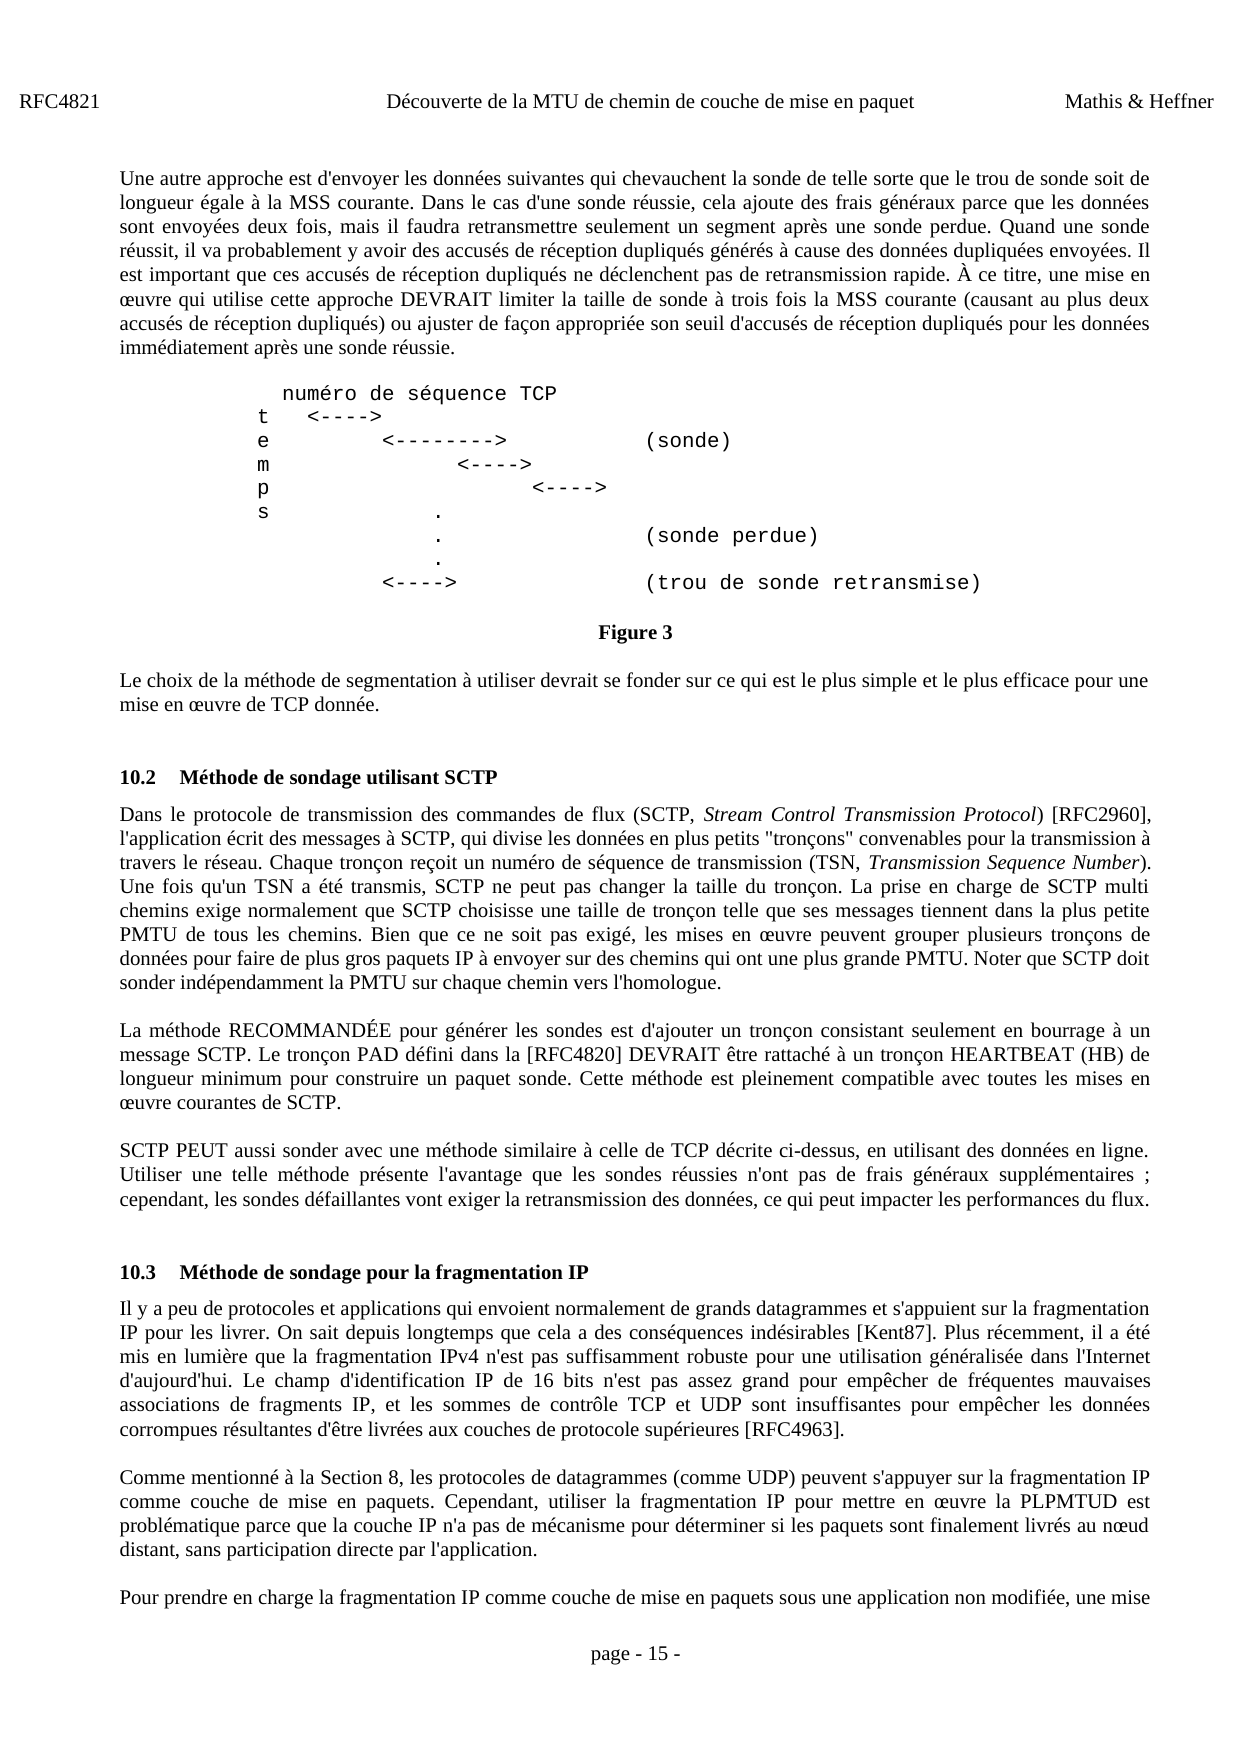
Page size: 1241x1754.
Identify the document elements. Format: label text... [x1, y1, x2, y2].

text Il y a peu de protocoles et applications qui envoient normalement de grands datagrammes et s'appuient sur la fragmentation IP pour les livrer. On sait depuis longtemps que cela a des conséquences indésirables [Kent87]. Plus récemment, il a été mis en lumière que la fragmentation IPv4 n'est pas suffisamment robuste pour une utilisation généralisée dans l'Internet d'aujourd'hui. Le champ d'identification IP de 16 bits n'est pas assez grand pour empêcher de fréquentes mauvaises associations de fragments IP, et les sommes de contrôle TCP et UDP sont insuffisantes pour empêcher les données corrompues résultantes d'être livrées aux couches de protocole supérieures [RFC4963]. [119, 1296, 1152, 1441]
text Pour prendre en charge la fragmentation IP comme couche de mise en paquets sous une application non modifiée, une mise [119, 1585, 1152, 1609]
text p <----> [119, 477, 1152, 501]
text Le choix de la méthode de segmentation à utiliser devrait se fonder sur ce qui est le plus simple et le plus efficace pour une mise en œuvre de TCP donnée. [119, 668, 1152, 716]
text . [119, 548, 1152, 572]
text t <----> [119, 406, 1152, 430]
text Dans le protocole de transmission des commandes de flux (SCTP, Stream Control Transmission Protocol) [RFC2960], l'application écrit des messages à SCTP, qui divise les données en plus petits "tronçons" convenables pour la transmission à travers le réseau. Chaque tronçon reçoit un numéro de séquence de transmission (TSN, Transmission Sequence Number). Une fois qu'un TSN a été transmis, SCTP ne peut pas changer la taille du tronçon. La prise en charge de SCTP multi chemins exige normalement que SCTP choisisse une taille de tronçon telle que ses messages tiennent dans la plus petite PMTU de tous les chemins. Bien que ce ne soit pas exigé, les mises en œuvre peuvent grouper plusieurs tronçons de données pour faire de plus gros paquets IP à envoyer sur des chemins qui ont une plus grande PMTU. Noter que SCTP doit sonder indépendamment la PMTU sur chaque chemin vers l'homologue. [119, 801, 1152, 994]
text SCTP PEUT aussi sonder avec une méthode similaire à celle de TCP décrite ci-dessus, en utilisant des données en ligne. Utiliser une telle méthode présente l'avantage que les sondes réussies n'ont pas de frais généraux supplémentaires ; cependant, les sondes défaillantes vont exiger la retransmission des données, ce qui peut impacter les performances du flux. [119, 1138, 1152, 1211]
text numéro de séquence TCP [119, 383, 1152, 406]
subtitle 10.2 Méthode de sondage utilisant SCTP [119, 765, 1152, 789]
text . (sonde perdue) [119, 524, 1152, 548]
text e <--------> (sonde) [119, 430, 1152, 454]
text La méthode RECOMMANDÉE pour générer les sondes est d'ajouter un tronçon consistant seulement en bourrage à un message SCTP. Le tronçon PAD défini dans la [RFC4820] DEVRAIT être rattaché à un tronçon HEARTBEAT (HB) de longueur minimum pour construire un paquet sonde. Cette méthode est pleinement compatible avec toutes les mises en œuvre courantes de SCTP. [119, 1018, 1152, 1114]
subtitle 10.3 Méthode de sondage pour la fragmentation IP [119, 1259, 1152, 1284]
text Figure 3 [119, 619, 1152, 644]
text Une autre approche est d'envoyer les données suivantes qui chevauchent la sonde de telle sorte que le trou de sonde soit de longueur égale à la MSS courante. Dans le cas d'une sonde réussie, cela ajoute des frais généraux parce que les données sont envoyées deux fois, mais il faudra retransmettre seulement un segment après une sonde perdue. Quand une sonde réussit, il va probablement y avoir des accusés de réception dupliqués générés à cause des données dupliquées envoyées. Il est important que ces accusés de réception dupliqués ne déclenchent pas de retransmission rapide. À ce titre, une mise en œuvre qui utilise cette approche DEVRAIT limiter la taille de sonde à trois fois la MSS courante (causant au plus deux accusés de réception dupliqués) ou ajuster de façon appropriée son seuil d'accusés de réception dupliqués pour les données immédiatement après une sonde réussie. [119, 166, 1152, 359]
text <----> (trou de sonde retransmise) [119, 572, 1152, 596]
text s . [119, 501, 1152, 524]
text m <----> [119, 454, 1152, 477]
text Comme mentionné à la Section 8, les protocoles de datagrammes (comme UDP) peuvent s'appuyer sur la fragmentation IP comme couche de mise en paquets. Cependant, utiliser la fragmentation IP pour mettre en œuvre la PLPMTUD est problématique parce que la couche IP n'a pas de mécanisme pour déterminer si les paquets sont finalement livrés au nœud distant, sans participation directe par l'application. [119, 1464, 1152, 1561]
